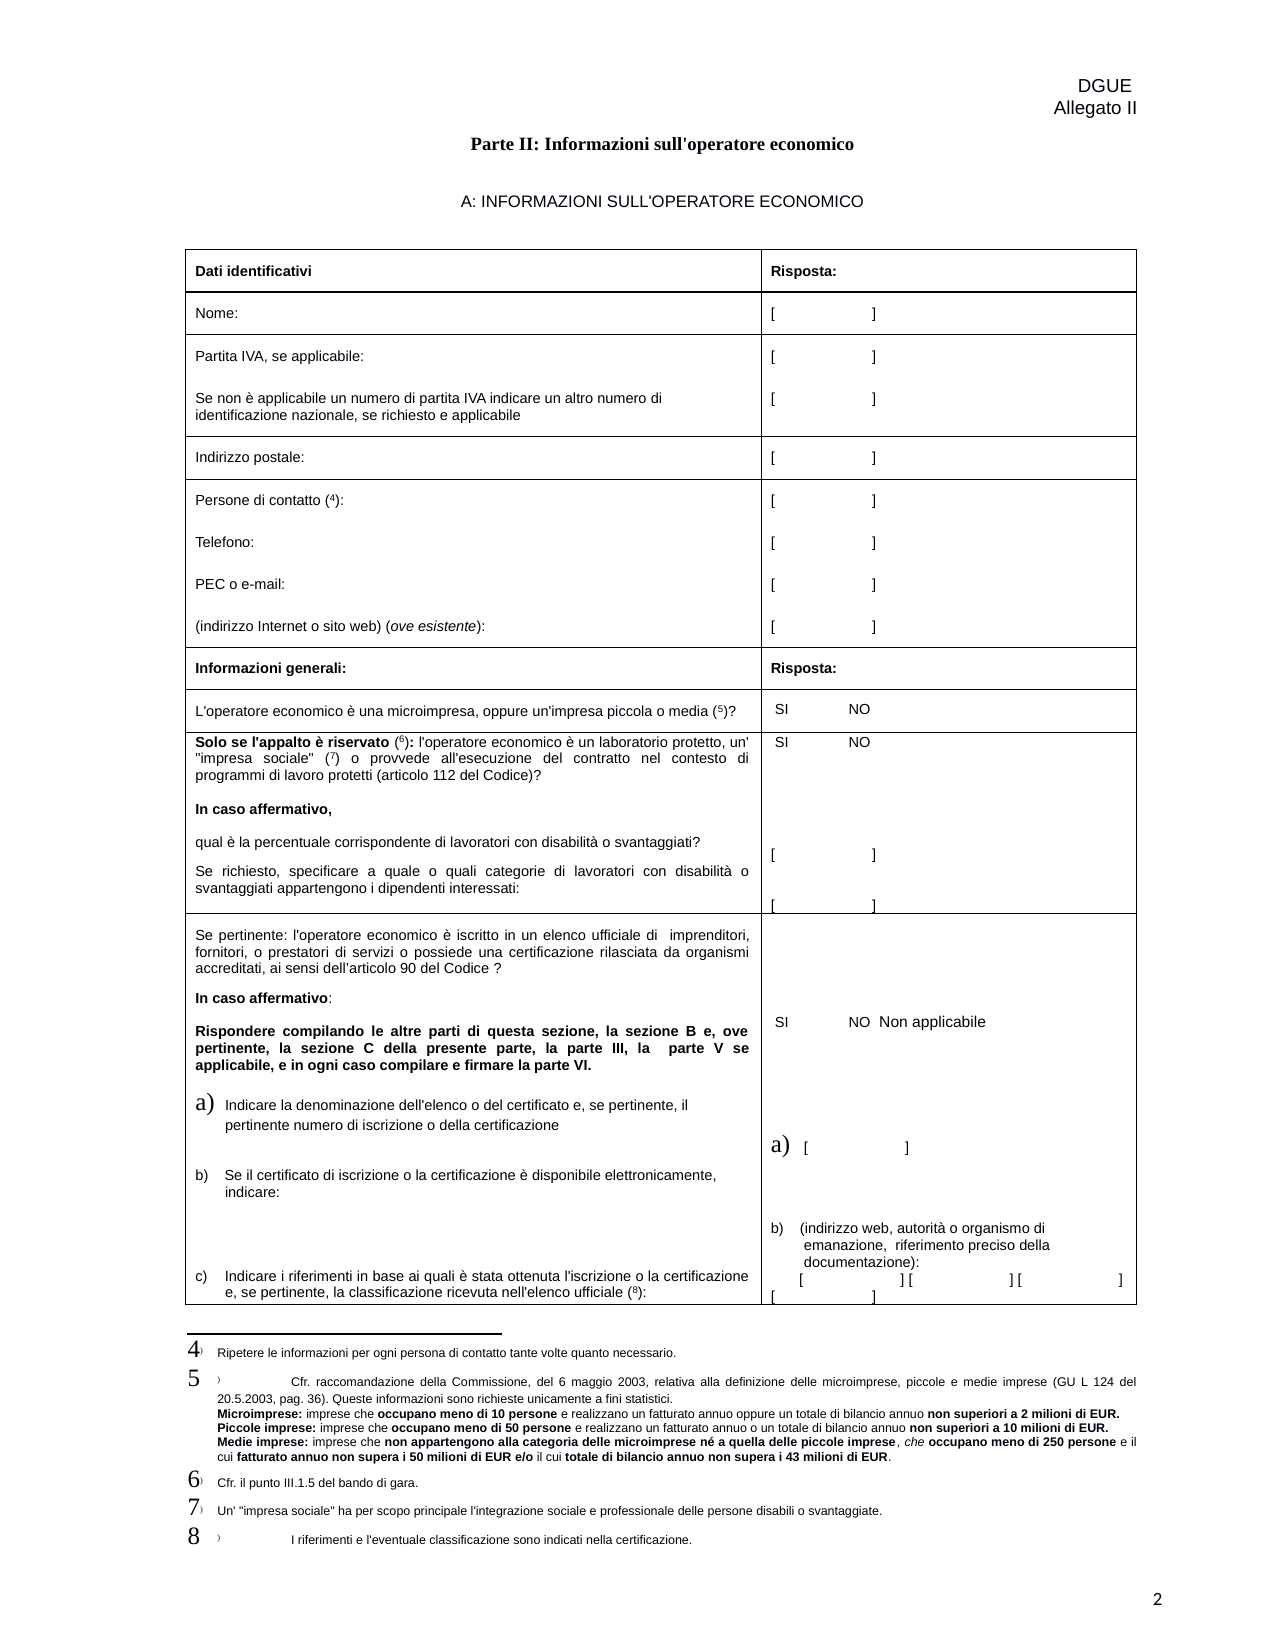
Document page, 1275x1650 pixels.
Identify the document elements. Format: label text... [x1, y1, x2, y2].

table_cell Partita IVA, se applicabile: Se non è applicabile un numero di partita IVA indicare un altro numero di identificazione nazionale, se richiesto e applicabile [186, 335, 761, 436]
table_cell [ ] [ ] [ ] [ ] [762, 480, 1136, 647]
table_cell Informazioni generali: [186, 648, 761, 689]
table_header Risposta: [762, 250, 1136, 291]
table_cell Risposta: [762, 648, 1136, 689]
table_cell Persone di contatto (): Telefono: PEC o e-mail: (indirizzo Internet o sito web) (ove esistente): [186, 480, 761, 647]
table_cell [ ] [762, 437, 1136, 478]
table_cell Nome: [186, 293, 761, 334]
table_cell SI NO [ ] [ ] [762, 733, 1136, 913]
table_cell Se pertinente: l'operatore economico è iscritto in un elenco ufficiale di imprenditori, fornitori, o prestatori di servizi o possiede una certificazione rilasciata da organismi accreditati, ai sensi dell’articolo 90 del Codice ? In caso affermativo: Rispondere compilando le altre parti di questa sezione, la sezione B e, ove pertinente, la sezione C della presente parte, la parte III, la parte V se applicabile, e in ogni caso compilare e firmare la parte VI. Indicare la denominazione dell'elenco o del certificato e, se pertinente, il pertinente numero di iscrizione o della certificazione b) Se il certificato di iscrizione o la certificazione è disponibile elettronicamente, indicare: c) Indicare i riferimenti in base ai quali è stata ottenuta l'iscrizione o la certificazione e, se pertinente, la classificazione ricevuta nell'elenco ufficiale (): d) L'iscrizione o la certificazione comprende tutti i criteri di selezione richiesti? In caso di risposta negativa alla lettera d): Inserire inoltre tutte le informazioni mancanti nella parte IV, sezione A, B, C, o D secondo il caso SOLO se richiesto dal pertinente avviso o bando o dai documenti di gara: e) L'operatore economico potrà fornire un certificato per quanto riguarda il pagamento dei contributi previdenziali e delle imposte, o fornire informazioni che permettano all'amministrazione aggiudicatrice o all'ente aggiudicatore di ottenere direttamente tale documento accedendo a una banca dati nazionale che sia disponibile gratuitamente in un qualunque Stato membro? Se la documentazione pertinente è disponibile elettronicamente, indicare: [186, 914, 761, 1304]
title A: Informazioni sull'operatore economico [187, 192, 1137, 211]
title Parte II: Informazioni sull'operatore economico [187, 133, 1137, 154]
table_cell [ ] [762, 293, 1136, 334]
table_cell SI NO [762, 690, 1136, 732]
table_cell SI NO Non applicabile [ ] b) (indirizzo web, autorità o organismo di emanazione, riferimento preciso della documentazione): [ ] [ ] [ ] [ ] [762, 914, 1136, 1304]
table_cell Solo se l'appalto è riservato (): l'operatore economico è un laboratorio protetto, un' "impresa sociale" () o provvede all'esecuzione del contratto nel contesto di programmi di lavoro protetti (articolo 112 del Codice)? In caso affermativo, qual è la percentuale corrispondente di lavoratori con disabilità o svantaggiati? Se richiesto, specificare a quale o quali categorie di lavoratori con disabilità o svantaggiati appartengono i dipendenti interessati: [186, 733, 761, 913]
table_cell L'operatore economico è una microimpresa, oppure un'impresa piccola o media ()? [186, 690, 761, 732]
table_cell [ ] [ ] [762, 335, 1136, 436]
table_header Dati identificativi [186, 250, 761, 291]
table_cell Indirizzo postale: [186, 437, 761, 478]
